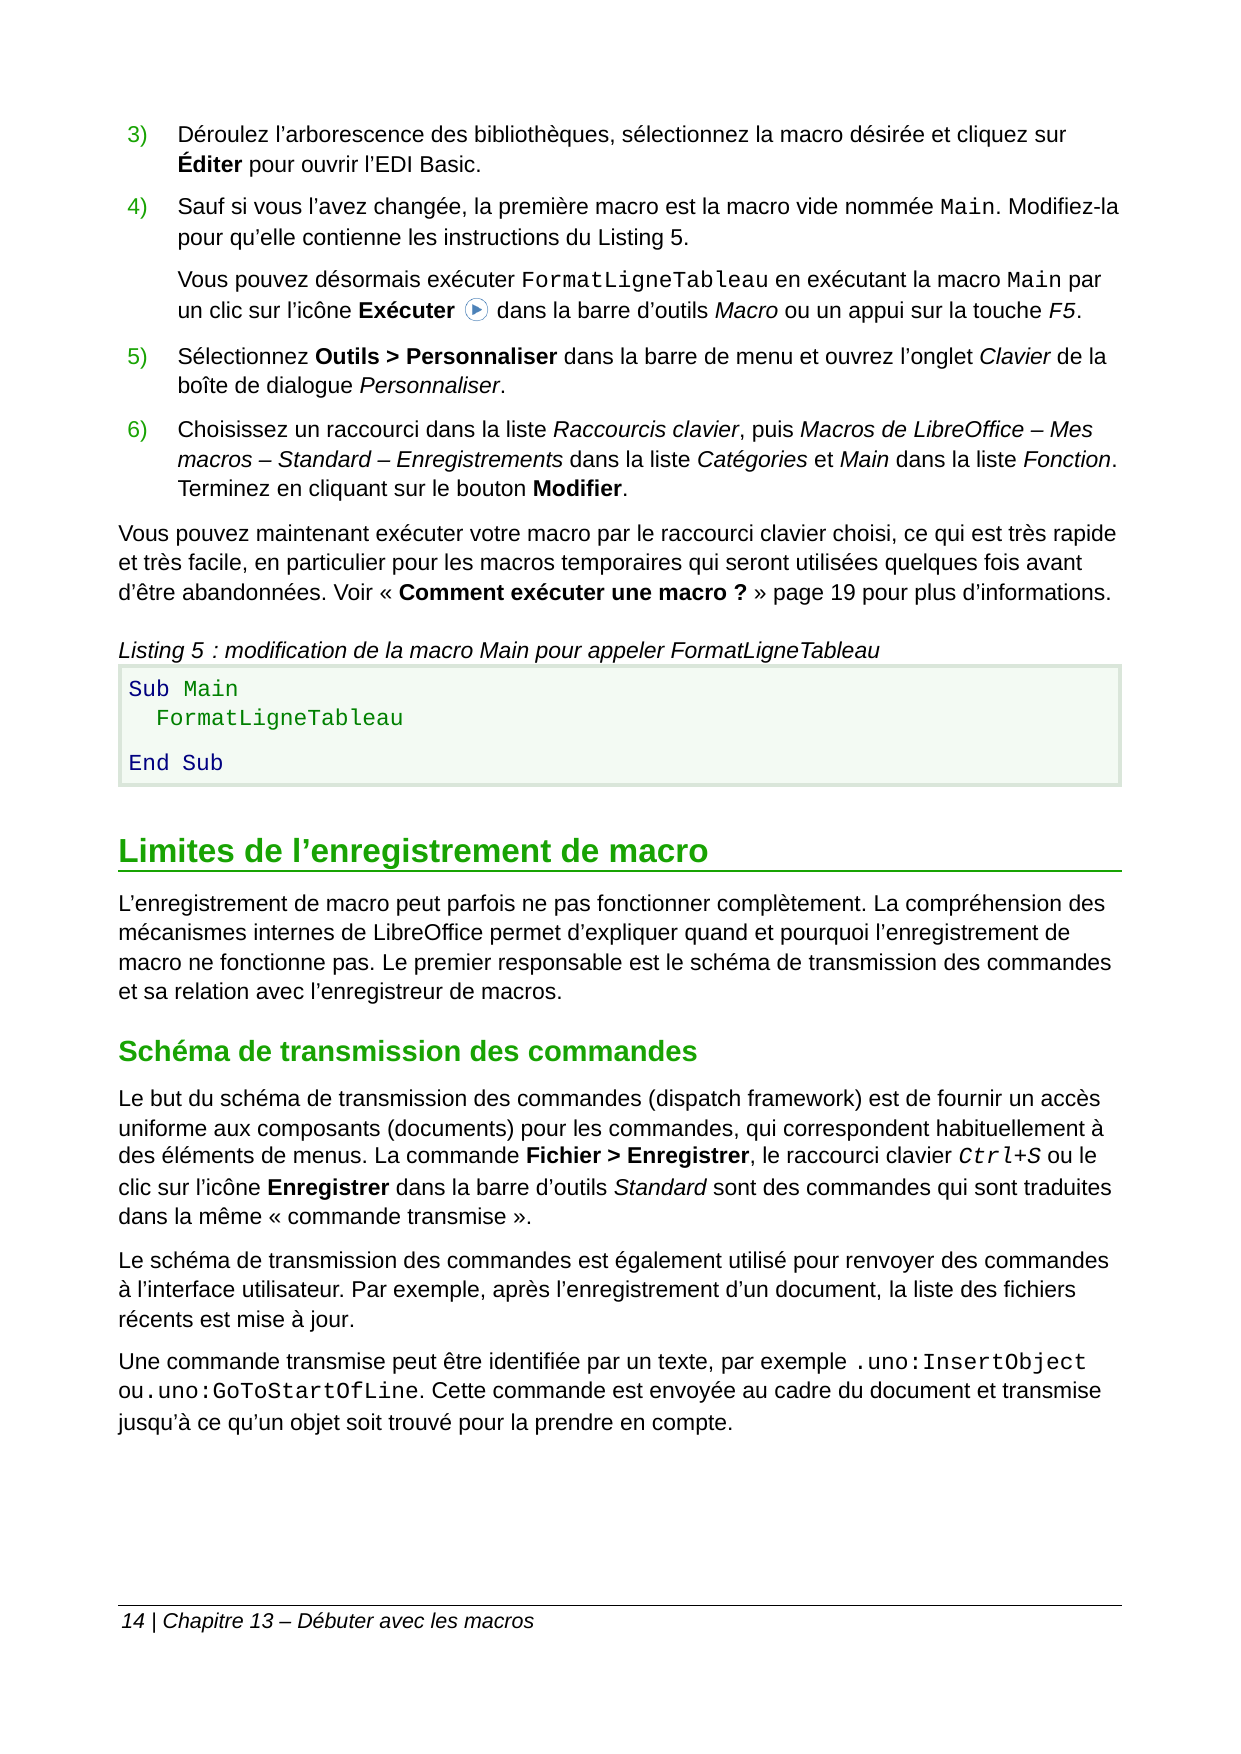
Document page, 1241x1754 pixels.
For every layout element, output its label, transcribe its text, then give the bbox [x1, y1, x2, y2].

text FormatLigneTableau [122, 693, 1118, 733]
text Listing 5 : modification de la macro Main pour appeler FormatLigneTableau [118, 634, 1122, 664]
list Sauf si vous l’avez changée, la première macro est la macro vide nommée Main. Modifiez-la pour qu’elle contienne les instructions du Listing 5. [148, 192, 1122, 251]
text Vous pouvez maintenant exécuter votre macro par le raccourci clavier choisi, ce qui est très rapide et très facile, en particulier pour les macros temporaires qui seront utilisées quelques fois avant d’être abandonnées. Voir « Comment exécuter une macro ? » page 19 pour plus d’informations. [118, 516, 1122, 605]
list Sélectionnez Outils > Personnaliser dans la barre de menu et ouvrez l’onglet Clavier de la boîte de dialogue Personnaliser. [148, 340, 1122, 399]
subtitle Schéma de transmission des commandes [118, 1034, 1122, 1067]
text Sub Main [122, 668, 1118, 693]
text Le but du schéma de transmission des commandes (dispatch framework) est de fournir un accès uniforme aux composants (documents) pour les commandes, qui correspondent habituellement à des éléments de menus. La commande Fichier > Enregistrer, le raccourci clavier Ctrl+S ou le clic sur l’icône Enregistrer dans la barre d’outils Standard sont des commandes qui sont traduites dans la même « commande transmise ». [118, 1082, 1122, 1229]
subtitle Limites de l’enregistrement de macro [118, 831, 1122, 870]
list Choisissez un raccourci dans la liste Raccourcis clavier, puis Macros de LibreOffice – Mes macros – Standard – Enregistrements dans la liste Catégories et Main dans la liste Fonction. Terminez en cliquant sur le bouton Modifier. [148, 413, 1122, 502]
text L’enregistrement de macro peut parfois ne pas fonctionner complètement. La compréhension des mécanismes internes de LibreOffice permet d’expliquer quand et pourquoi l’enregistrement de macro ne fonctionne pas. Le premier responsable est le schéma de transmission des commandes et sa relation avec l’enregistreur de macros. [118, 887, 1122, 1004]
text Le schéma de transmission des commandes est également utilisé pour renvoyer des commandes à l’interface utilisateur. Par exemple, après l’enregistrement d’un document, la liste des fichiers récents est mise à jour. [118, 1244, 1122, 1332]
list Vous pouvez désormais exécuter FormatLigneTableau en exécutant la macro Main par un clic sur l’icône Exécuter dans la barre d’outils Macro ou un appui sur la touche F5. [148, 265, 1122, 325]
text Une commande transmise peut être identifiée par un texte, par exemple .uno:InsertObject ou.uno:GoToStartOfLine. Cette commande est envoyée au cadre du document et transmise jusqu’à ce qu’un objet soit trouvé pour la prendre en compte. [118, 1347, 1122, 1435]
text End Sub [122, 737, 1118, 783]
list Déroulez l’arborescence des bibliothèques, sélectionnez la macro désirée et cliquez sur Éditer pour ouvrir l’EDI Basic. [148, 118, 1122, 177]
